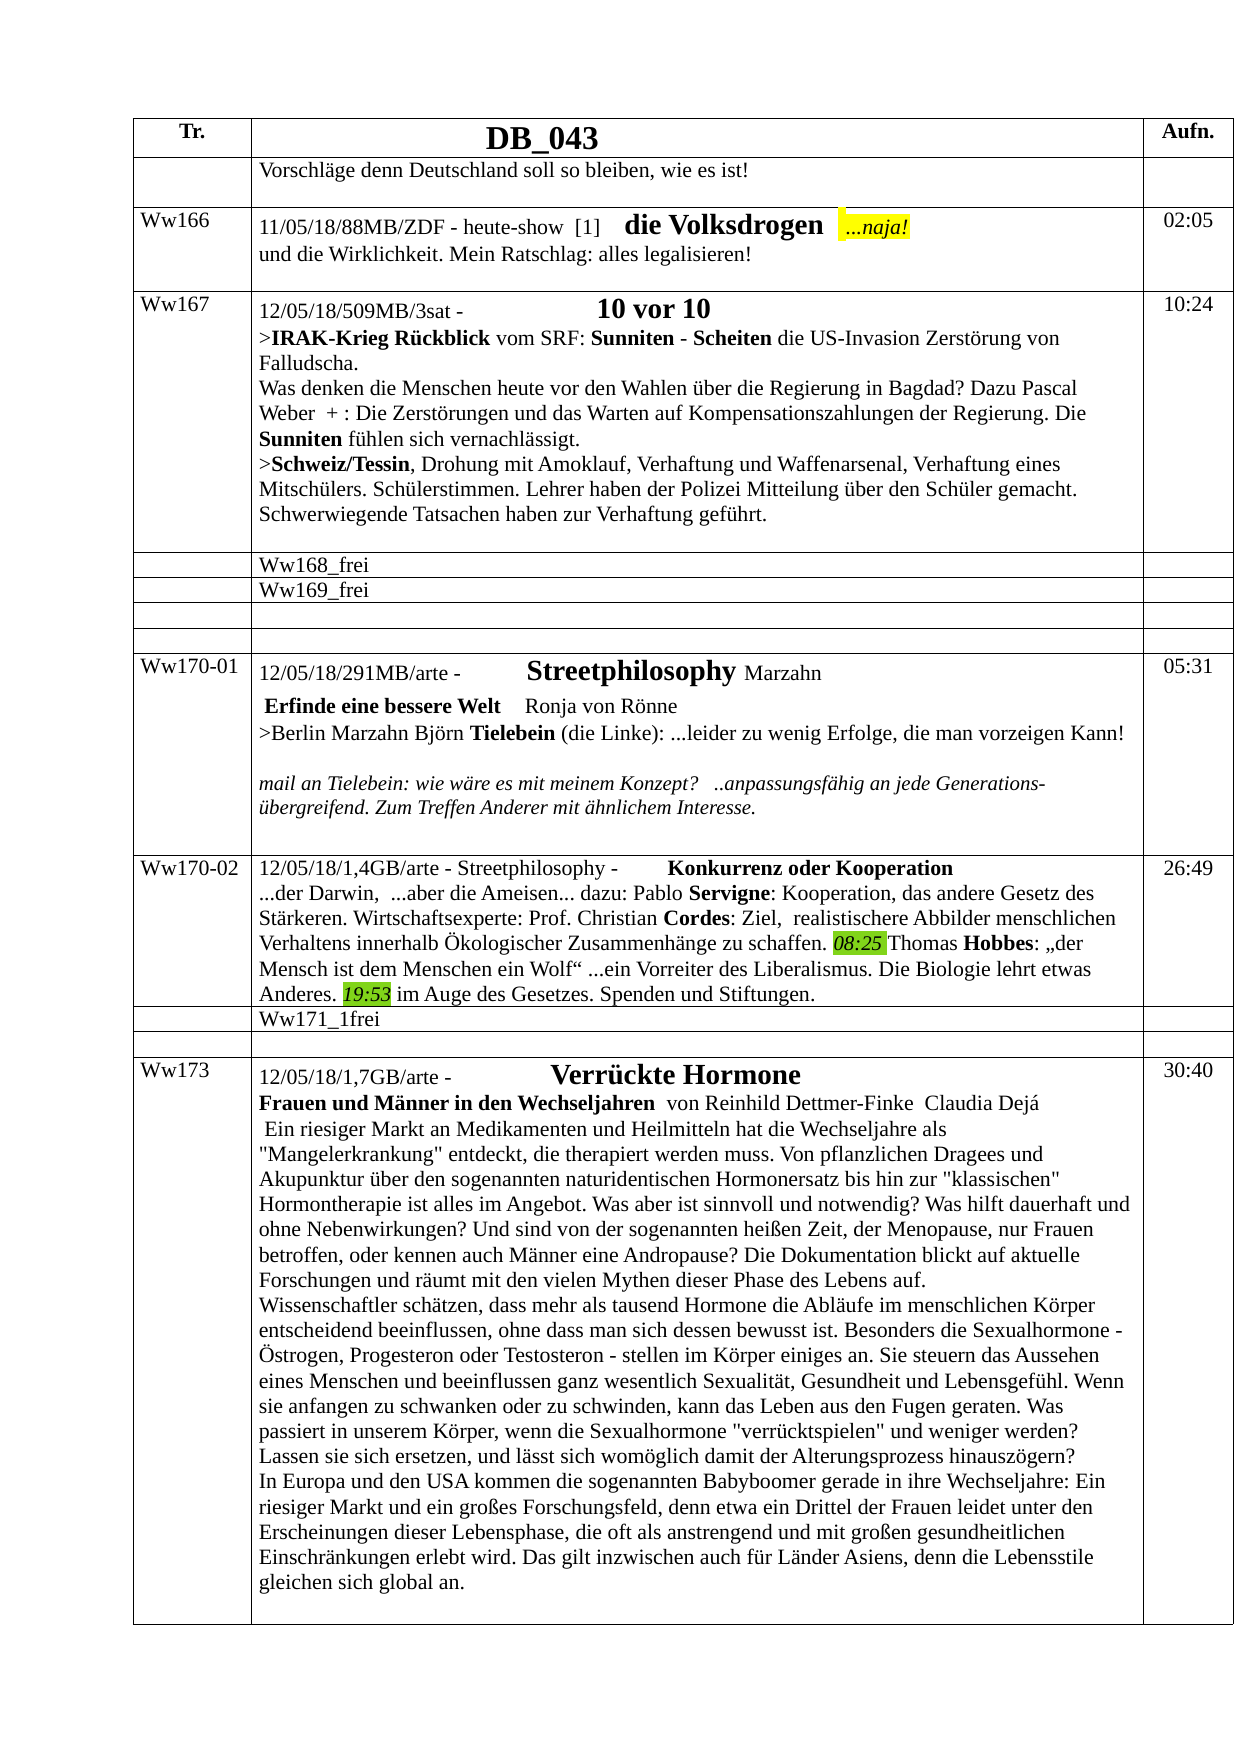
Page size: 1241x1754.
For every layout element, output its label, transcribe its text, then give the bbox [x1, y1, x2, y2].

table_cell 30:40 [1144, 1058, 1233, 1624]
table_cell Ww169_frei [252, 578, 1143, 602]
table_cell 05:31 [1144, 654, 1233, 855]
table_cell Ww166 [134, 208, 251, 291]
table_cell 02:05 [1144, 208, 1233, 291]
table_header Tr. [134, 119, 251, 157]
table_cell [134, 1007, 251, 1031]
table_cell [1144, 603, 1233, 628]
table_cell 26:49 [1144, 856, 1233, 1006]
table_cell Ww170-02 [134, 856, 251, 1006]
table_cell Ww173 [134, 1058, 251, 1624]
table_cell 11/05/18/88MB/ZDF - heute-show [1] die Volksdrogen ...naja! und die Wirklichkeit. Mein Ratschlag: alles legalisieren! [252, 208, 1143, 291]
table_cell [1144, 158, 1233, 207]
table_cell [1144, 629, 1233, 653]
table_cell [134, 629, 251, 653]
table_cell Ww170-01 [134, 654, 251, 855]
table_cell Ww168_frei [252, 553, 1143, 577]
table_cell [134, 553, 251, 577]
table_cell [252, 629, 1143, 653]
table_cell [134, 158, 251, 207]
table_cell [252, 603, 1143, 628]
table_cell 10:24 [1144, 292, 1233, 552]
table_cell [134, 603, 251, 628]
table_header DB_043 [252, 119, 1143, 157]
table_cell Vorschläge denn Deutschland soll so bleiben, wie es ist! [252, 158, 1143, 207]
table_cell Ww167 [134, 292, 251, 552]
table_cell [134, 1032, 251, 1057]
table_header Aufn. [1144, 119, 1233, 157]
table_cell [1144, 578, 1233, 602]
table_cell [252, 1032, 1143, 1057]
table_cell Ww171_1frei [252, 1007, 1143, 1031]
table_cell 12/05/18/509MB/3sat - 10 vor 10 >IRAK-Krieg Rückblick vom SRF: Sunniten - Scheiten die US-Invasion Zerstörung von Falludscha. Was denken die Menschen heute vor den Wahlen über die Regierung in Bagdad? Dazu Pascal Weber + : Die Zerstörungen und das Warten auf Kompensationszahlungen der Regierung. Die Sunniten fühlen sich vernachlässigt. >Schweiz/Tessin, Drohung mit Amoklauf, Verhaftung und Waffenarsenal, Verhaftung eines Mitschülers. Schülerstimmen. Lehrer haben der Polizei Mitteilung über den Schüler gemacht. Schwerwiegende Tatsachen haben zur Verhaftung geführt. [252, 292, 1143, 552]
table_cell [1144, 1007, 1233, 1031]
table_cell [1144, 553, 1233, 577]
table_cell 12/05/18/291MB/arte - Streetphilosophy Marzahn Erfinde eine bessere Welt Ronja von Rönne >Berlin Marzahn Björn Tielebein (die Linke): ...leider zu wenig Erfolge, die man vorzeigen Kann! mail an Tielebein: wie wäre es mit meinem Konzept? ..anpassungsfähig an jede Generations-übergreifend. Zum Treffen Anderer mit ähnlichem Interesse. [252, 654, 1143, 855]
table_cell 12/05/18/1,7GB/arte - Verrückte Hormone Frauen und Männer in den Wechseljahren von Reinhild Dettmer-Finke Claudia Dejá Ein riesiger Markt an Medikamenten und Heilmitteln hat die Wechseljahre als "Mangelerkrankung" entdeckt, die therapiert werden muss. Von pflanzlichen Dragees und Akupunktur über den sogenannten naturidentischen Hormonersatz bis hin zur "klassischen" Hormontherapie ist alles im Angebot. Was aber ist sinnvoll und notwendig? Was hilft dauerhaft und ohne Nebenwirkungen? Und sind von der sogenannten heißen Zeit, der Menopause, nur Frauen betroffen, oder kennen auch Männer eine Andropause? Die Dokumentation blickt auf aktuelle Forschungen und räumt mit den vielen Mythen dieser Phase des Lebens auf. Wissenschaftler schätzen, dass mehr als tausend Hormone die Abläufe im menschlichen Körper entscheidend beeinflussen, ohne dass man sich dessen bewusst ist. Besonders die Sexualhormone - Östrogen, Progesteron oder Testosteron - stellen im Körper einiges an. Sie steuern das Aussehen eines Menschen und beeinflussen ganz wesentlich Sexualität, Gesundheit und Lebensgefühl. Wenn sie anfangen zu schwanken oder zu schwinden, kann das Leben aus den Fugen geraten. Was passiert in unserem Körper, wenn die Sexualhormone "verrücktspielen" und weniger werden? Lassen sie sich ersetzen, und lässt sich womöglich damit der Alterungsprozess hinauszögern? In Europa und den USA kommen die sogenannten Babyboomer gerade in ihre Wechseljahre: Ein riesiger Markt und ein großes Forschungsfeld, denn etwa ein Drittel der Frauen leidet unter den Erscheinungen dieser Lebensphase, die oft als anstrengend und mit großen gesundheitlichen Einschränkungen erlebt wird. Das gilt inzwischen auch für Länder Asiens, denn die Lebensstile gleichen sich global an. [252, 1058, 1143, 1624]
table_cell [134, 578, 251, 602]
table_cell [1144, 1032, 1233, 1057]
table_cell 12/05/18/1,4GB/arte - Streetphilosophy - Konkurrenz oder Kooperation ...der Darwin, ...aber die Ameisen... dazu: Pablo Servigne: Kooperation, das andere Gesetz des Stärkeren. Wirtschaftsexperte: Prof. Christian Cordes: Ziel, realistischere Abbilder menschlichen Verhaltens innerhalb Ökologischer Zusammenhänge zu schaffen. 08:25 Thomas Hobbes: „der Mensch ist dem Menschen ein Wolf“ ...ein Vorreiter des Liberalismus. Die Biologie lehrt etwas Anderes. 19:53 im Auge des Gesetzes. Spenden und Stiftungen. [252, 856, 1143, 1006]
